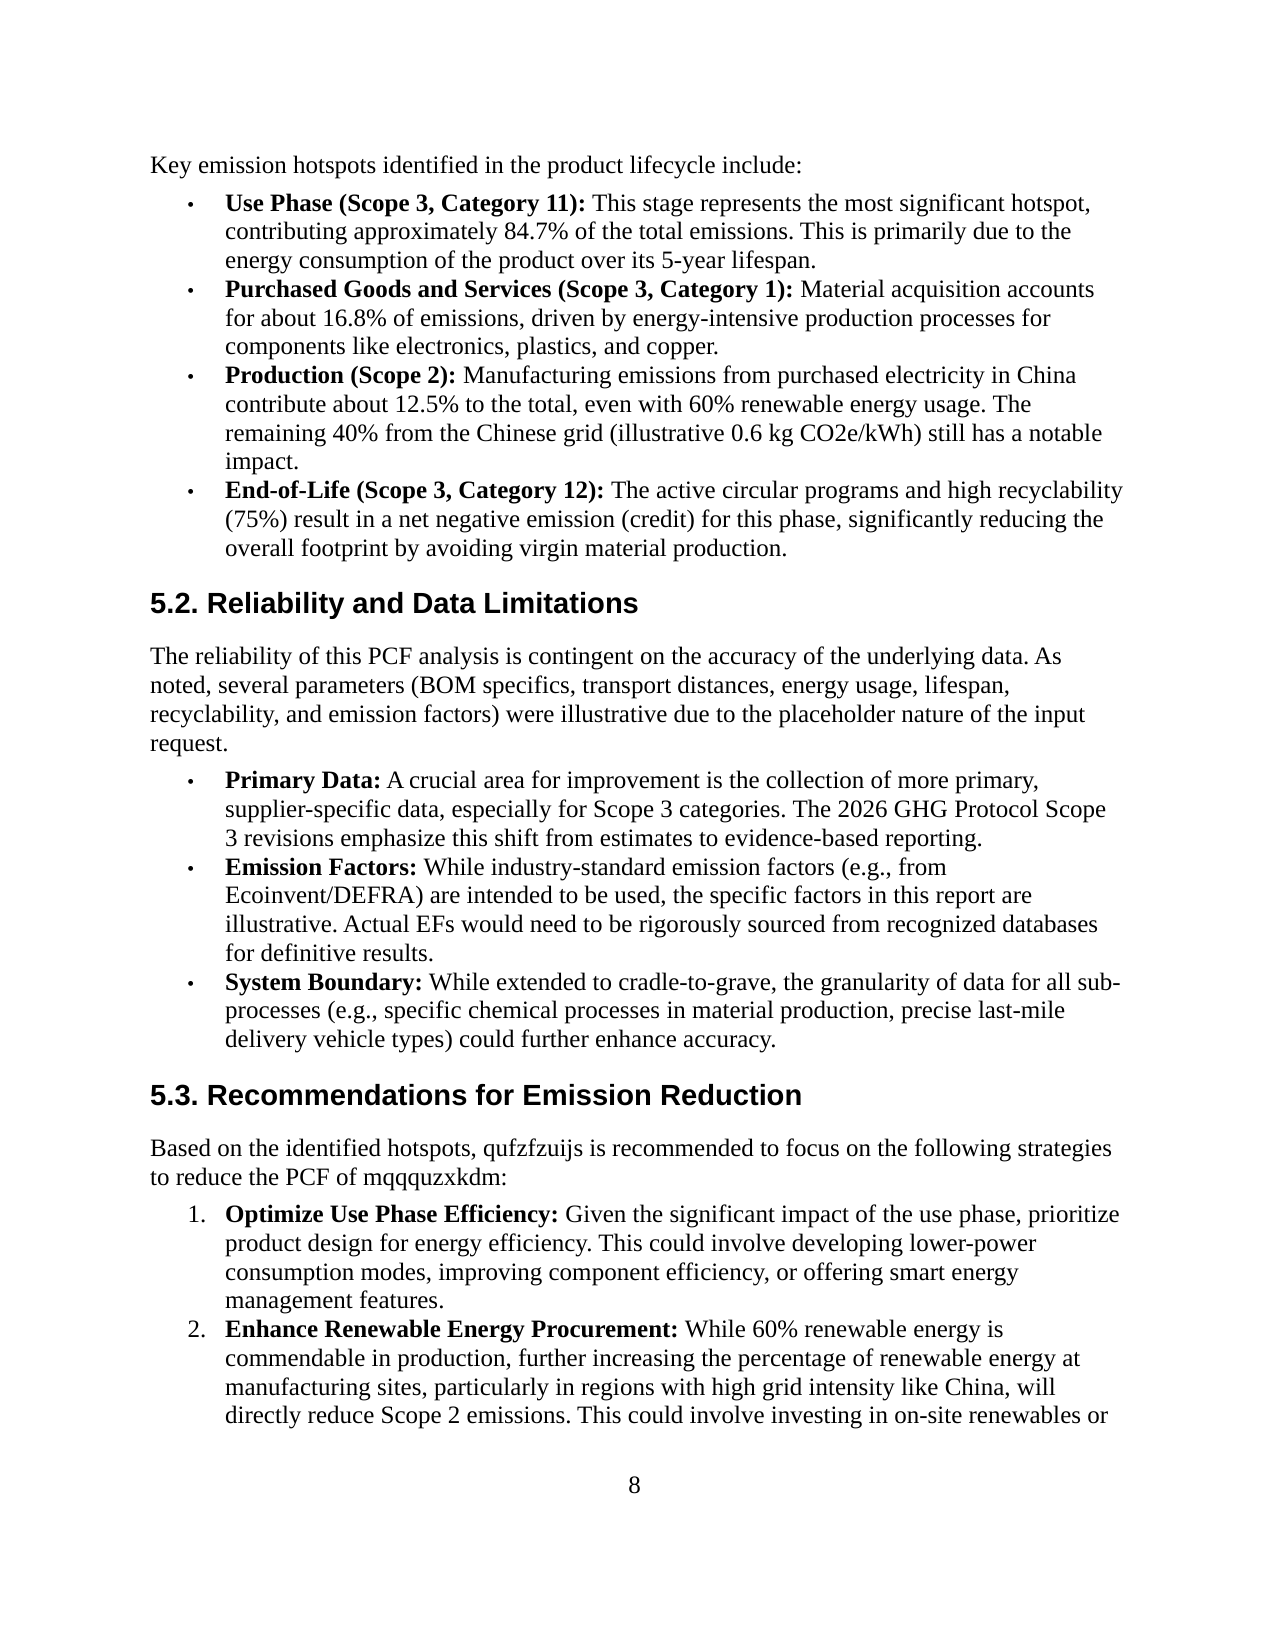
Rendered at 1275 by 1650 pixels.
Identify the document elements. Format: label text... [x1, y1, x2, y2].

list Enhance Renewable Energy Procurement: While 60% renewable energy is commendable in production, further increasing the percentage of renewable energy at manufacturing sites, particularly in regions with high grid intensity like China, will directly reduce Scope 2 emissions. This could involve investing in on-site renewables or [187, 1314, 1125, 1429]
text The reliability of this PCF analysis is contingent on the accuracy of the underlying data. As noted, several parameters (BOM specifics, transport distances, energy usage, lifespan, recyclability, and emission factors) were illustrative due to the placeholder nature of the input request. [150, 641, 1125, 756]
list End-of-Life (Scope 3, Category 12): The active circular programs and high recyclability (75%) result in a net negative emission (credit) for this phase, significantly reducing the overall footprint by avoiding virgin material production. [187, 475, 1125, 561]
list System Boundary: While extended to cradle-to-grave, the granularity of data for all sub-processes (e.g., specific chemical processes in material production, precise last-mile delivery vehicle types) could further enhance accuracy. [187, 967, 1125, 1053]
text Key emission hotspots identified in the product lifecycle include: [150, 150, 1125, 179]
subtitle 5.2. Reliability and Data Limitations [150, 586, 1125, 620]
list Purchased Goods and Services (Scope 3, Category 1): Material acquisition accounts for about 16.8% of emissions, driven by energy-intensive production processes for components like electronics, plastics, and copper. [187, 274, 1125, 360]
list Use Phase (Scope 3, Category 11): This stage represents the most significant hotspot, contributing approximately 84.7% of the total emissions. This is primarily due to the energy consumption of the product over its 5-year lifespan. [187, 188, 1125, 274]
list Optimize Use Phase Efficiency: Given the significant impact of the use phase, prioritize product design for energy efficiency. This could involve developing lower-power consumption modes, improving component efficiency, or offering smart energy management features. [187, 1199, 1125, 1314]
list Primary Data: A crucial area for improvement is the collection of more primary, supplier-specific data, especially for Scope 3 categories. The 2026 GHG Protocol Scope 3 revisions emphasize this shift from estimates to evidence-based reporting. [187, 765, 1125, 852]
list Production (Scope 2): Manufacturing emissions from purchased electricity in China contribute about 12.5% to the total, even with 60% renewable energy usage. The remaining 40% from the Chinese grid (illustrative 0.6 kg CO2e/kWh) still has a notable impact. [187, 360, 1125, 475]
list Emission Factors: While industry-standard emission factors (e.g., from Ecoinvent/DEFRA) are intended to be used, the specific factors in this report are illustrative. Actual EFs would need to be rigorously sourced from recognized databases for definitive results. [187, 852, 1125, 967]
subtitle 5.3. Recommendations for Emission Reduction [150, 1078, 1125, 1111]
text Based on the identified hotspots, qufzfzuijs is recommended to focus on the following strategies to reduce the PCF of mqqquzxkdm: [150, 1133, 1125, 1190]
